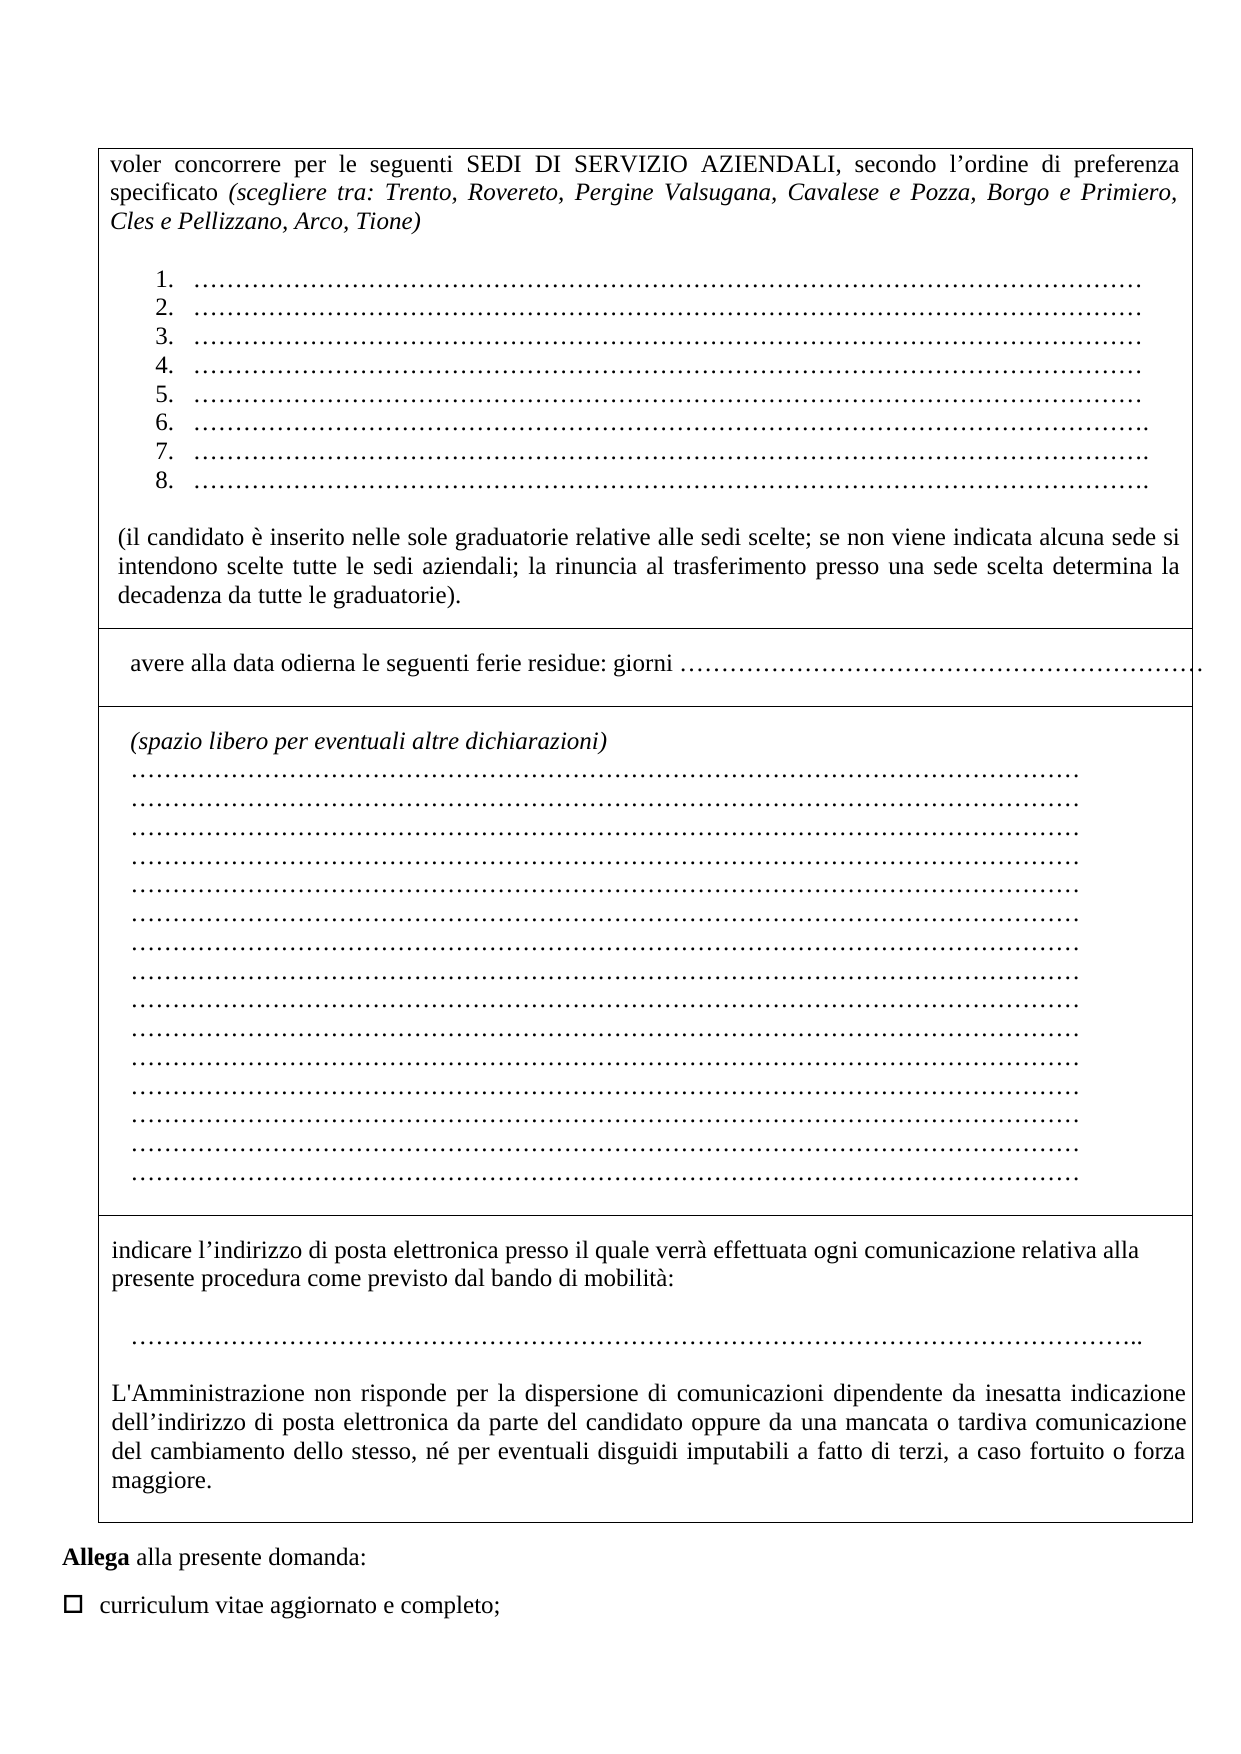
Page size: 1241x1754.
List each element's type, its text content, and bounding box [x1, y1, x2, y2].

list curriculum vitae aggiornato e completo; [118, 1590, 1149, 1619]
table_cell avere alla data odierna le seguenti ferie residue: giorni ……………………………………………………… [99, 629, 1192, 706]
table_cell [73, 1215, 98, 1522]
table_cell voler concorrere per le seguenti SEDI DI SERVIZIO AZIENDALI, secondo l’ordine di preferenza specificato (scegliere tra: Trento, Rovereto, Pergine Valsugana, Cavalese e Pozza, Borgo e Primiero, Cles e Pellizzano, Arco, Tione) …………………………………………………………………………………………………… …………………………………………………………………………………………………… …………………………………………………………………………………………………… …………………………………………………………………………………………………… …………………………………………………………………………………………………… ……………………………………………………………………………………………………. ……………………………………………………………………………………………………. ……………………………………………………………………………………………………. (il candidato è inserito nelle sole graduatorie relative alle sedi scelte; se non viene indicata alcuna sede si intendono scelte tutte le sedi aziendali; la rinuncia al trasferimento presso una sede scelta determina la decadenza da tutte le graduatorie). [99, 149, 1192, 628]
table_cell [73, 628, 98, 706]
table_cell (spazio libero per eventuali altre dichiarazioni) …………………………………………………………………………………………………… …………………………………………………………………………………………………… …………………………………………………………………………………………………… …………………………………………………………………………………………………… …………………………………………………………………………………………………… …………………………………………………………………………………………………… …………………………………………………………………………………………………… …………………………………………………………………………………………………… …………………………………………………………………………………………………… …………………………………………………………………………………………………… …………………………………………………………………………………………………… …………………………………………………………………………………………………… …………………………………………………………………………………………………… …………………………………………………………………………………………………… …………………………………………………………………………………………………… [99, 707, 1192, 1214]
table_cell [73, 706, 98, 1214]
text Allega alla presente domanda: [62, 1542, 1149, 1571]
table_cell indicare l’indirizzo di posta elettronica presso il quale verrà effettuata ogni comunicazione relativa alla presente procedura come previsto dal bando di mobilità: ………………………………………………………………………………………………………….. L'Amministrazione non risponde per la dispersione di comunicazioni dipendente da inesatta indicazione dell’indirizzo di posta elettronica da parte del candidato oppure da una mancata o tardiva comunicazione del cambiamento dello stesso, né per eventuali disguidi imputabili a fatto di terzi, a caso fortuito o forza maggiore. [99, 1216, 1192, 1522]
table_cell [73, 148, 98, 628]
